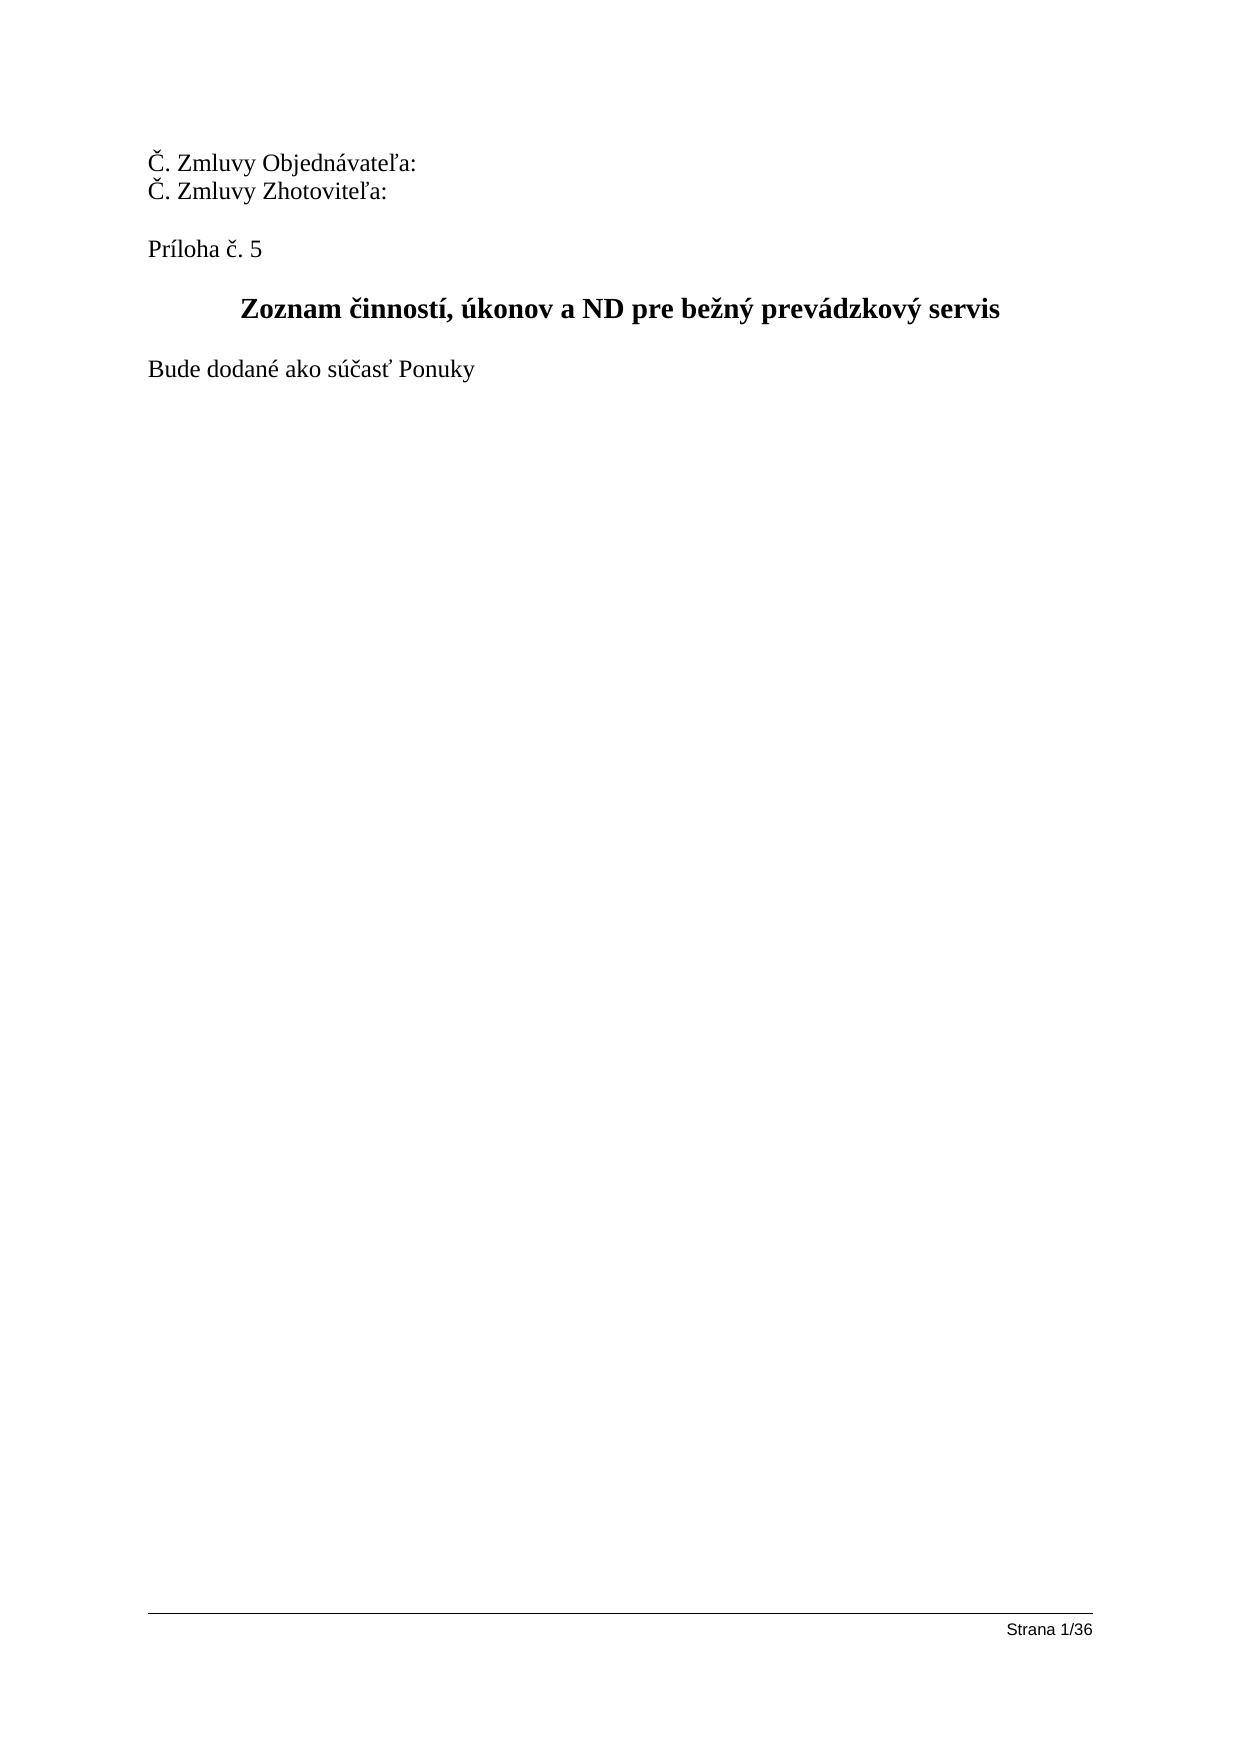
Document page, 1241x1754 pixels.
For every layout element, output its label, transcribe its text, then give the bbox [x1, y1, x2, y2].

text Bude dodané ako súčasť Ponuky [148, 354, 1093, 382]
text Č. Zmluvy Zhotoviteľa: [148, 176, 1093, 205]
text Č. Zmluvy Objednávateľa: [148, 148, 1093, 176]
text Príloha č. 5 [148, 234, 1093, 263]
text Zoznam činností, úkonov a ND pre bežný prevádzkový servis [148, 291, 1093, 325]
